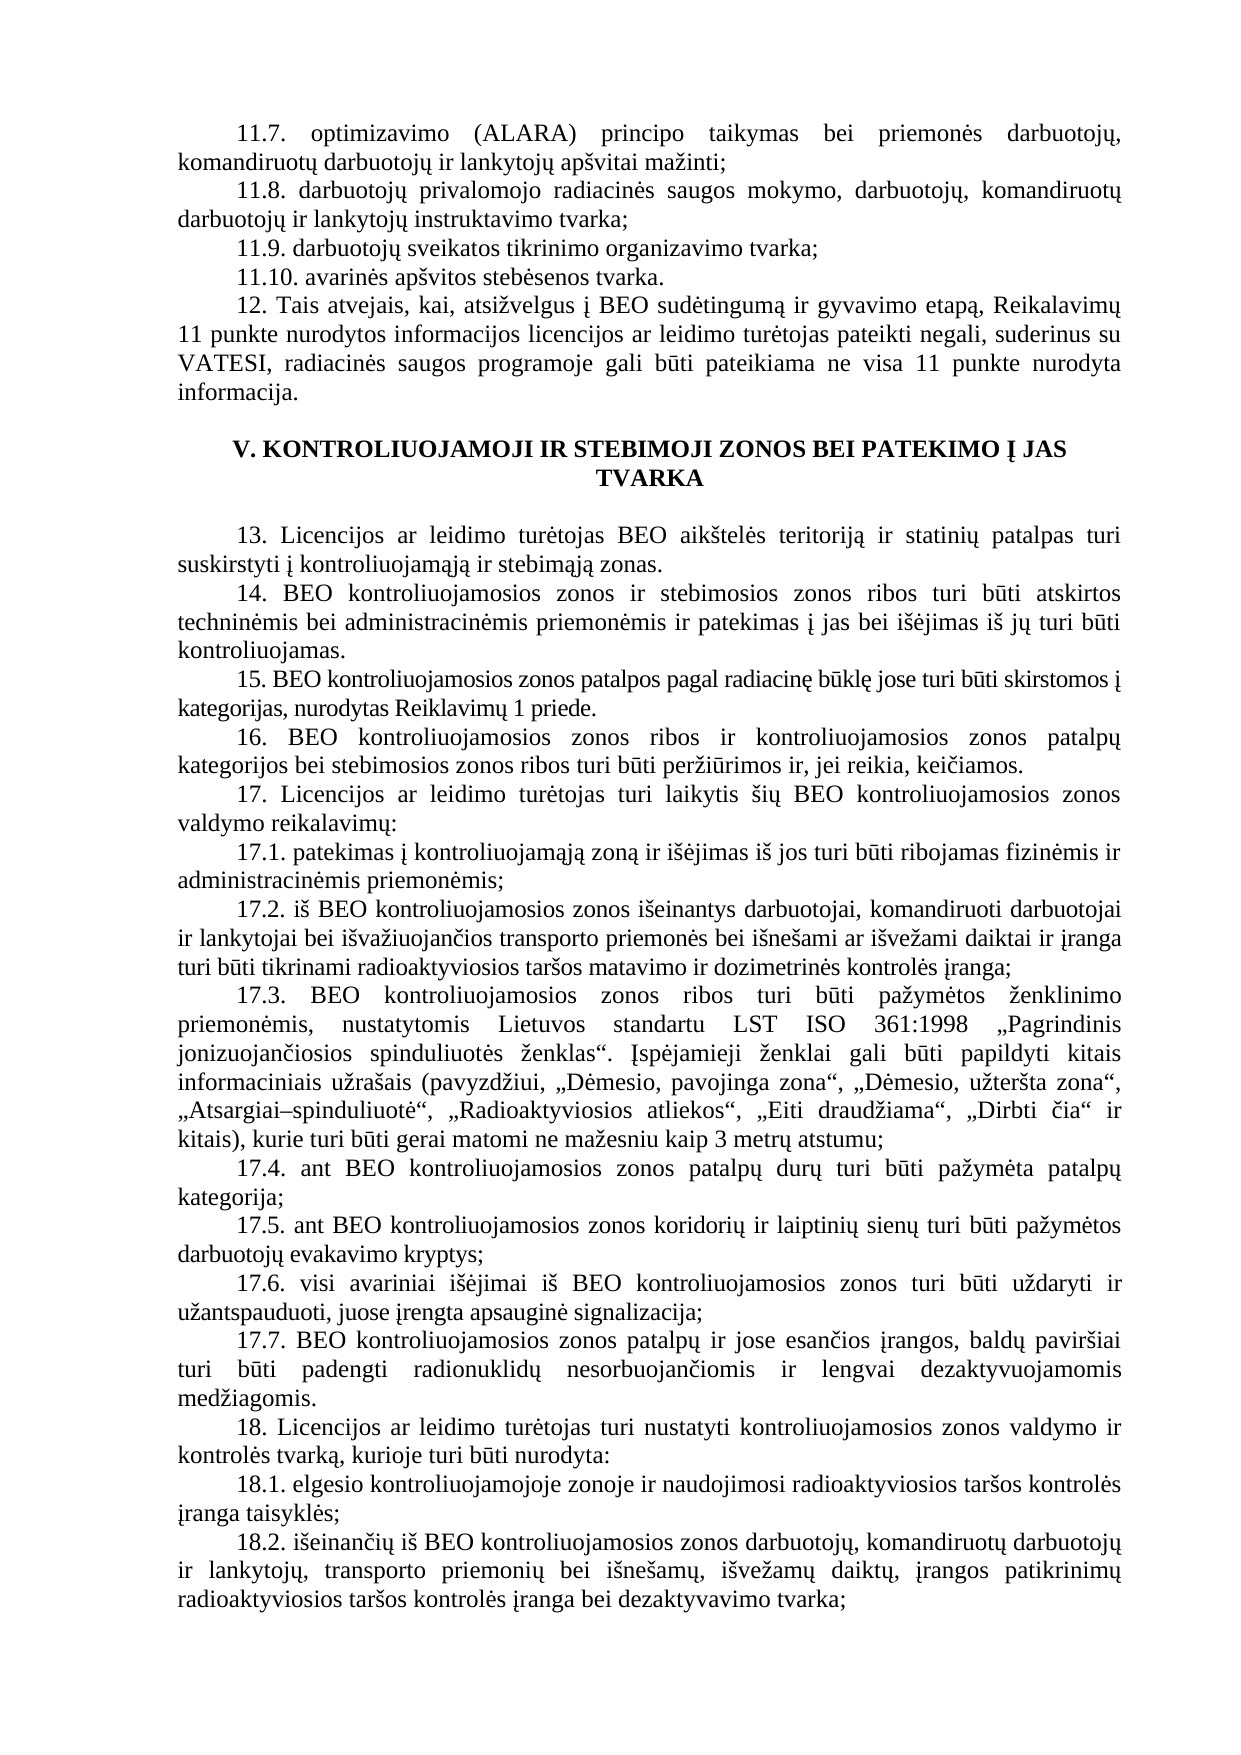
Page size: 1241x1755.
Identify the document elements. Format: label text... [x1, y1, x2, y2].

text 12. Tais atvejais, kai, atsižvelgus į BEO sudėtingumą ir gyvavimo etapą, Reikalavimų 11 punkte nurodytos informacijos licencijos ar leidimo turėtojas pateikti negali, suderinus su VATESI, radiacinės saugos programoje gali būti pateikiama ne visa 11 punkte nurodyta informacija. [177, 291, 1122, 406]
text 18.1. elgesio kontroliuojamojoje zonoje ir naudojimosi radioaktyviosios taršos kontrolės įranga taisyklės; [177, 1469, 1122, 1527]
text 18.2. išeinančių iš BEO kontroliuojamosios zonos darbuotojų, komandiruotų darbuotojų ir lankytojų, transporto priemonių bei išnešamų, išvežamų daiktų, įrangos patikrinimų radioaktyviosios taršos kontrolės įranga bei dezaktyvavimo tvarka; [177, 1527, 1122, 1613]
text 16. BEO kontroliuojamosios zonos ribos ir kontroliuojamosios zonos patalpų kategorijos bei stebimosios zonos ribos turi būti peržiūrimos ir, jei reikia, keičiamos. [177, 722, 1122, 779]
text 17.2. iš BEO kontroliuojamosios zonos išeinantys darbuotojai, komandiruoti darbuotojai ir lankytojai bei išvažiuojančios transporto priemonės bei išnešami ar išvežami daiktai ir įranga turi būti tikrinami radioaktyviosios taršos matavimo ir dozimetrinės kontrolės įranga; [177, 894, 1122, 981]
text 15. BEO kontroliuojamosios zonos patalpos pagal radiacinę būklę jose turi būti skirstomos į kategorijas, nurodytas Reiklavimų 1 priede. [177, 664, 1122, 722]
text 13. Licencijos ar leidimo turėtojas BEO aikštelės teritoriją ir statinių patalpas turi suskirstyti į kontroliuojamąją ir stebimąją zonas. [177, 521, 1122, 578]
text 17.6. visi avariniai išėjimai iš BEO kontroliuojamosios zonos turi būti uždaryti ir užantspauduoti, juose įrengta apsauginė signalizacija; [177, 1268, 1122, 1326]
text 18. Licencijos ar leidimo turėtojas turi nustatyti kontroliuojamosios zonos valdymo ir kontrolės tvarką, kurioje turi būti nurodyta: [177, 1412, 1122, 1469]
text 11.10. avarinės apšvitos stebėsenos tvarka. [177, 262, 1122, 291]
text 11.9. darbuotojų sveikatos tikrinimo organizavimo tvarka; [177, 233, 1122, 262]
text 17.3. BEO kontroliuojamosios zonos ribos turi būti pažymėtos ženklinimo priemonėmis, nustatytomis Lietuvos standartu LST ISO 361:1998 „Pagrindinis jonizuojančiosios spinduliuotės ženklas“. Įspėjamieji ženklai gali būti papildyti kitais informaciniais užrašais (pavyzdžiui, „Dėmesio, pavojinga zona“, „Dėmesio, užteršta zona“, „Atsargiai–spinduliuotė“, „Radioaktyviosios atliekos“, „Eiti draudžiama“, „Dirbti čia“ ir kitais), kurie turi būti gerai matomi ne mažesniu kaip 3 metrų atstumu; [177, 981, 1122, 1153]
text 17.1. patekimas į kontroliuojamąją zoną ir išėjimas iš jos turi būti ribojamas fizinėmis ir administracinėmis priemonėmis; [177, 837, 1122, 894]
text 17.5. ant BEO kontroliuojamosios zonos koridorių ir laiptinių sienų turi būti pažymėtos darbuotojų evakavimo kryptys; [177, 1211, 1122, 1268]
text 11.7. optimizavimo (ALARA) principo taikymas bei priemonės darbuotojų, komandiruotų darbuotojų ir lankytojų apšvitai mažinti; [177, 118, 1122, 176]
text 17.4. ant BEO kontroliuojamosios zonos patalpų durų turi būti pažymėta patalpų kategorija; [177, 1153, 1122, 1211]
text 11.8. darbuotojų privalomojo radiacinės saugos mokymo, darbuotojų, komandiruotų darbuotojų ir lankytojų instruktavimo tvarka; [177, 176, 1122, 233]
text 14. BEO kontroliuojamosios zonos ir stebimosios zonos ribos turi būti atskirtos techninėmis bei administracinėmis priemonėmis ir patekimas į jas bei išėjimas iš jų turi būti kontroliuojamas. [177, 578, 1122, 664]
text V. KONTROLIUOJAMOJI IR STEBIMOJI ZONOS BEI PATEKIMO Į JAS TVARKA [177, 434, 1122, 492]
text 17. Licencijos ar leidimo turėtojas turi laikytis šių BEO kontroliuojamosios zonos valdymo reikalavimų: [177, 779, 1122, 837]
text 17.7. BEO kontroliuojamosios zonos patalpų ir jose esančios įrangos, baldų paviršiai turi būti padengti radionuklidų nesorbuojančiomis ir lengvai dezaktyvuojamomis medžiagomis. [177, 1326, 1122, 1412]
